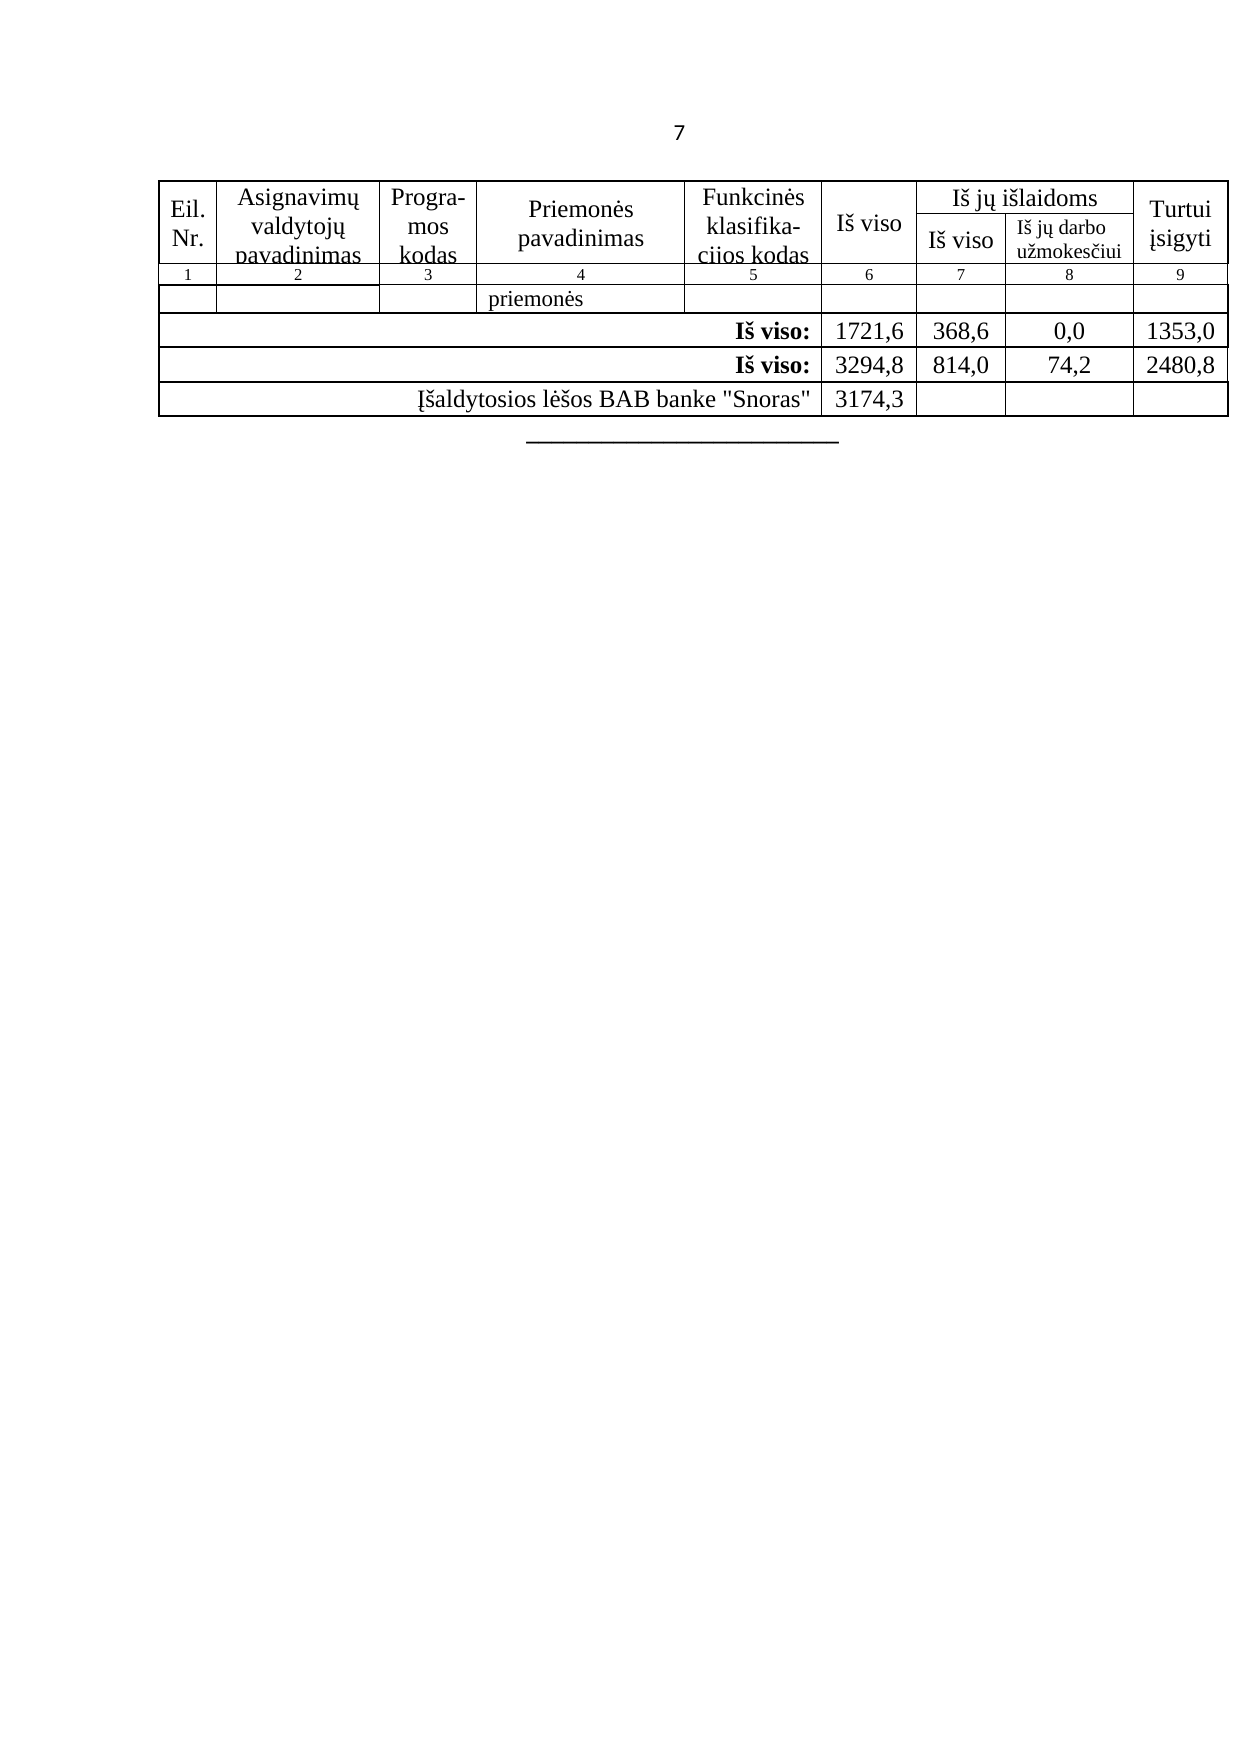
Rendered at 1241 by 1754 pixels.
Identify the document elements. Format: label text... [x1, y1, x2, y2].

table_cell 2480,8 [1134, 348, 1227, 381]
table_cell 3174,3 [822, 383, 916, 415]
table_header Eil. Nr. [160, 182, 216, 263]
table_cell 814,0 [917, 348, 1005, 381]
table_cell [1006, 383, 1133, 415]
table_cell Iš viso: [160, 348, 821, 381]
table_cell 3294,8 [822, 348, 916, 381]
table_cell 3 [380, 264, 476, 283]
table_cell 1 [159, 264, 216, 283]
table_cell 4 [477, 264, 684, 283]
table_header Asignavimų valdytojų pavadinimas [217, 182, 379, 263]
table_header Priemonės pavadinimas [477, 182, 684, 263]
table_cell 74,2 [1006, 348, 1133, 381]
table_header Progra-mos kodas [380, 182, 476, 263]
table_header Funkcinės klasifika-cijos kodas [685, 182, 821, 263]
table_cell 2 [217, 264, 379, 283]
table_cell [217, 286, 379, 312]
table_cell [917, 285, 1005, 312]
table_cell priemonės [477, 285, 684, 312]
table_cell [685, 285, 821, 312]
table_cell Įšaldytosios lėšos BAB banke "Snoras" [160, 383, 821, 415]
table_header Iš jų išlaidoms [917, 182, 1133, 213]
table_header Turtui įsigyti [1134, 182, 1227, 263]
table_cell [1006, 285, 1133, 312]
table_cell 8 [1006, 264, 1133, 283]
table_cell Iš jų darbo užmokesčiui [1006, 214, 1133, 263]
table_cell 6 [822, 264, 916, 283]
table_cell 5 [685, 264, 821, 283]
table_cell 9 [1134, 264, 1227, 283]
table_cell [380, 285, 476, 312]
text _________________________ [177, 417, 1181, 446]
table_cell 0,0 [1006, 314, 1133, 346]
table_cell [917, 383, 1005, 415]
table_cell Iš viso: [160, 314, 821, 346]
table_cell 1721,6 [822, 314, 916, 346]
table_cell [160, 286, 216, 312]
table_cell 1353,0 [1134, 314, 1227, 346]
table_cell [1134, 285, 1227, 312]
table_cell [1134, 383, 1227, 415]
table_cell Iš viso [917, 214, 1005, 263]
table_cell [822, 285, 916, 312]
table_cell 368,6 [917, 314, 1005, 346]
table_cell 7 [917, 264, 1005, 283]
table_header Iš viso [822, 182, 916, 263]
